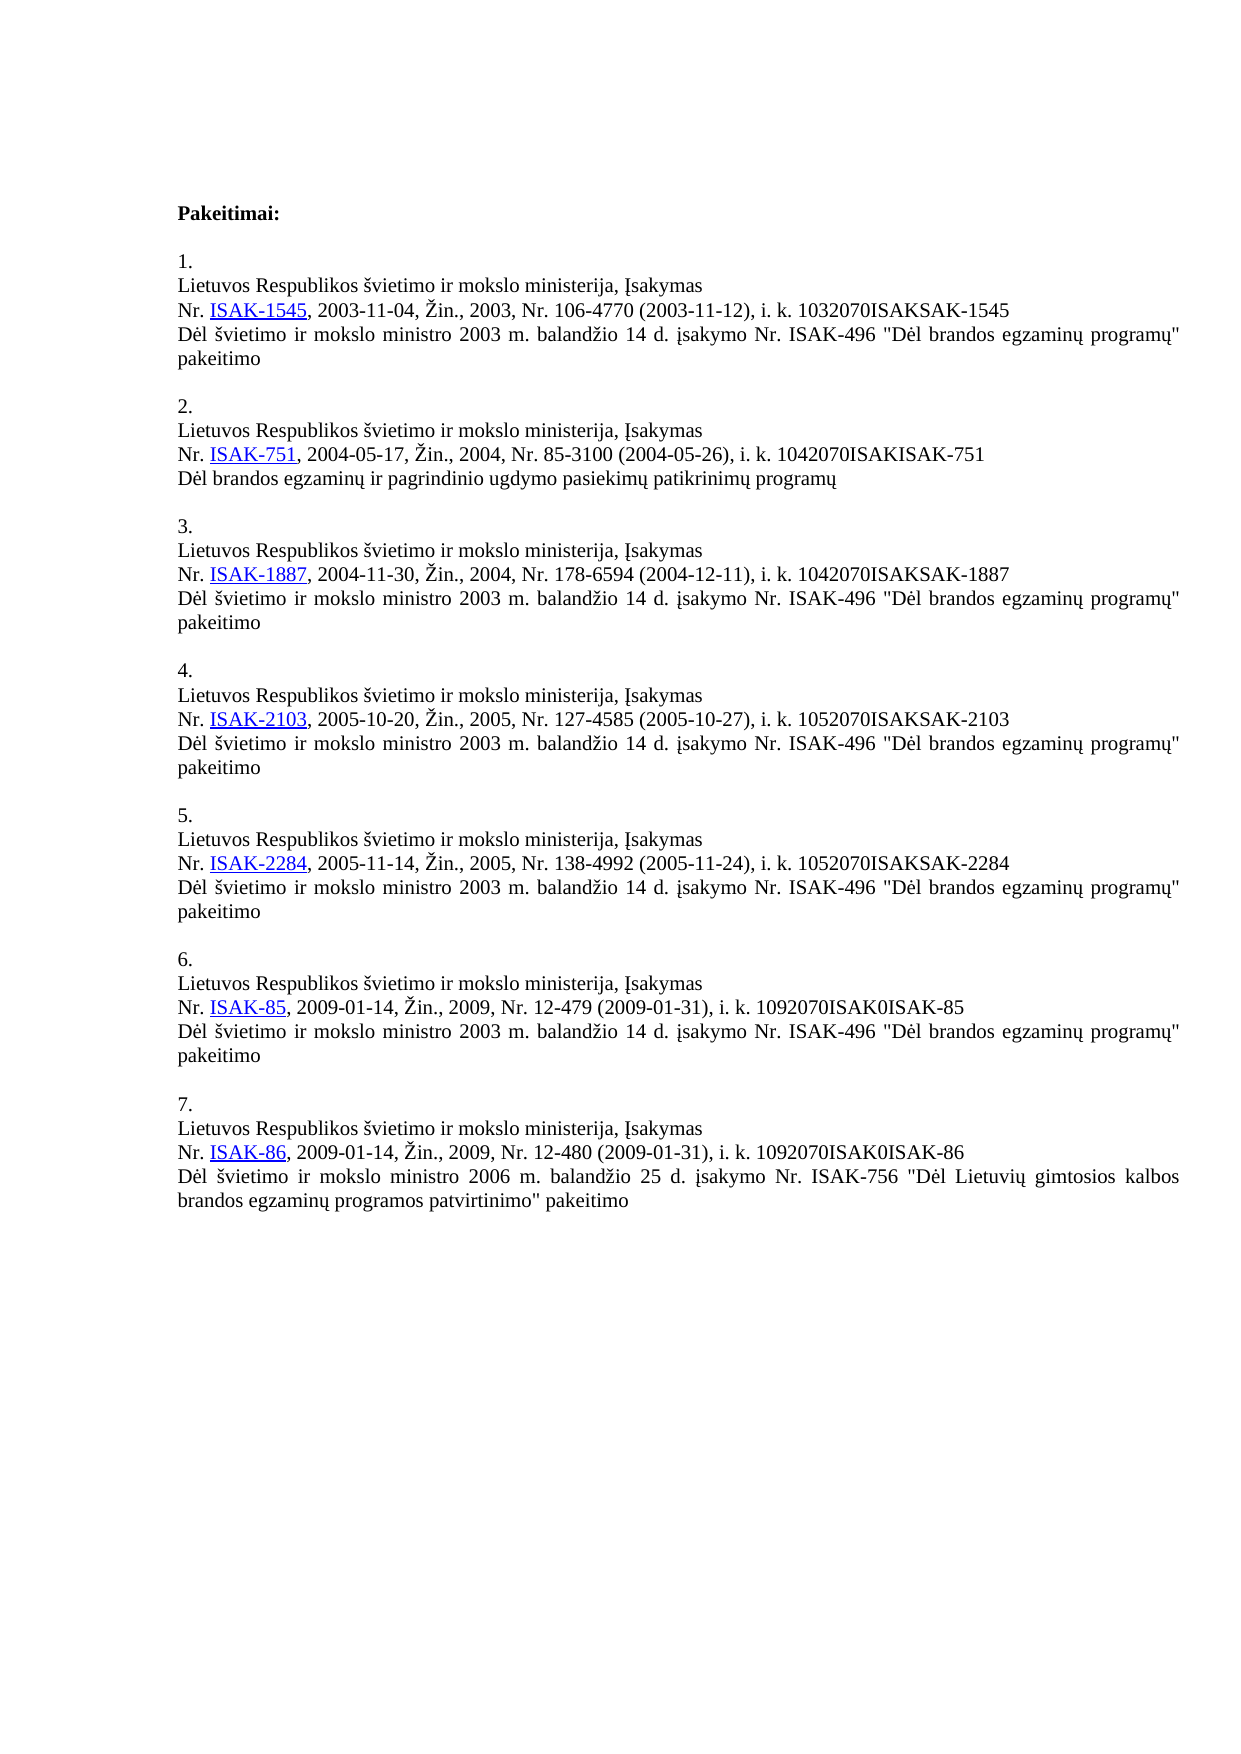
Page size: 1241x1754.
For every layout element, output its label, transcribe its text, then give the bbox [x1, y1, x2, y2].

text Nr. ISAK-2103, 2005-10-20, Žin., 2005, Nr. 127-4585 (2005-10-27), i. k. 1052070ISAKSAK-2103 [177, 707, 1181, 731]
text Dėl švietimo ir mokslo ministro 2003 m. balandžio 14 d. įsakymo Nr. ISAK-496 "Dėl brandos egzaminų programų" pakeitimo [177, 731, 1181, 779]
text Lietuvos Respublikos švietimo ir mokslo ministerija, Įsakymas [177, 827, 1181, 851]
text Lietuvos Respublikos švietimo ir mokslo ministerija, Įsakymas [177, 971, 1181, 995]
text Lietuvos Respublikos švietimo ir mokslo ministerija, Įsakymas [177, 538, 1181, 562]
text Dėl švietimo ir mokslo ministro 2006 m. balandžio 25 d. įsakymo Nr. ISAK-756 "Dėl Lietuvių gimtosios kalbos brandos egzaminų programos patvirtinimo" pakeitimo [177, 1164, 1181, 1212]
text Lietuvos Respublikos švietimo ir mokslo ministerija, Įsakymas [177, 682, 1181, 707]
text 6. [177, 947, 1181, 971]
text Nr. ISAK-2284, 2005-11-14, Žin., 2005, Nr. 138-4992 (2005-11-24), i. k. 1052070ISAKSAK-2284 [177, 851, 1181, 875]
text 5. [177, 803, 1181, 827]
text Dėl brandos egzaminų ir pagrindinio ugdymo pasiekimų patikrinimų programų [177, 466, 1181, 490]
text Lietuvos Respublikos švietimo ir mokslo ministerija, Įsakymas [177, 418, 1181, 442]
text Lietuvos Respublikos švietimo ir mokslo ministerija, Įsakymas [177, 1116, 1181, 1140]
text 4. [177, 658, 1181, 682]
text Nr. ISAK-1887, 2004-11-30, Žin., 2004, Nr. 178-6594 (2004-12-11), i. k. 1042070ISAKSAK-1887 [177, 562, 1181, 586]
text Lietuvos Respublikos švietimo ir mokslo ministerija, Įsakymas [177, 273, 1181, 297]
text Dėl švietimo ir mokslo ministro 2003 m. balandžio 14 d. įsakymo Nr. ISAK-496 "Dėl brandos egzaminų programų" pakeitimo [177, 322, 1181, 370]
text Nr. ISAK-751, 2004-05-17, Žin., 2004, Nr. 85-3100 (2004-05-26), i. k. 1042070ISAKISAK-751 [177, 442, 1181, 466]
text 1. [177, 249, 1181, 273]
text 2. [177, 394, 1181, 418]
text Dėl švietimo ir mokslo ministro 2003 m. balandžio 14 d. įsakymo Nr. ISAK-496 "Dėl brandos egzaminų programų" pakeitimo [177, 875, 1181, 923]
text Pakeitimai: [177, 201, 1181, 225]
text Nr. ISAK-1545, 2003-11-04, Žin., 2003, Nr. 106-4770 (2003-11-12), i. k. 1032070ISAKSAK-1545 [177, 297, 1181, 322]
text Nr. ISAK-86, 2009-01-14, Žin., 2009, Nr. 12-480 (2009-01-31), i. k. 1092070ISAK0ISAK-86 [177, 1140, 1181, 1164]
text 3. [177, 514, 1181, 538]
text 7. [177, 1092, 1181, 1116]
text Dėl švietimo ir mokslo ministro 2003 m. balandžio 14 d. įsakymo Nr. ISAK-496 "Dėl brandos egzaminų programų" pakeitimo [177, 1019, 1181, 1067]
text Dėl švietimo ir mokslo ministro 2003 m. balandžio 14 d. įsakymo Nr. ISAK-496 "Dėl brandos egzaminų programų" pakeitimo [177, 586, 1181, 634]
text Nr. ISAK-85, 2009-01-14, Žin., 2009, Nr. 12-479 (2009-01-31), i. k. 1092070ISAK0ISAK-85 [177, 995, 1181, 1019]
